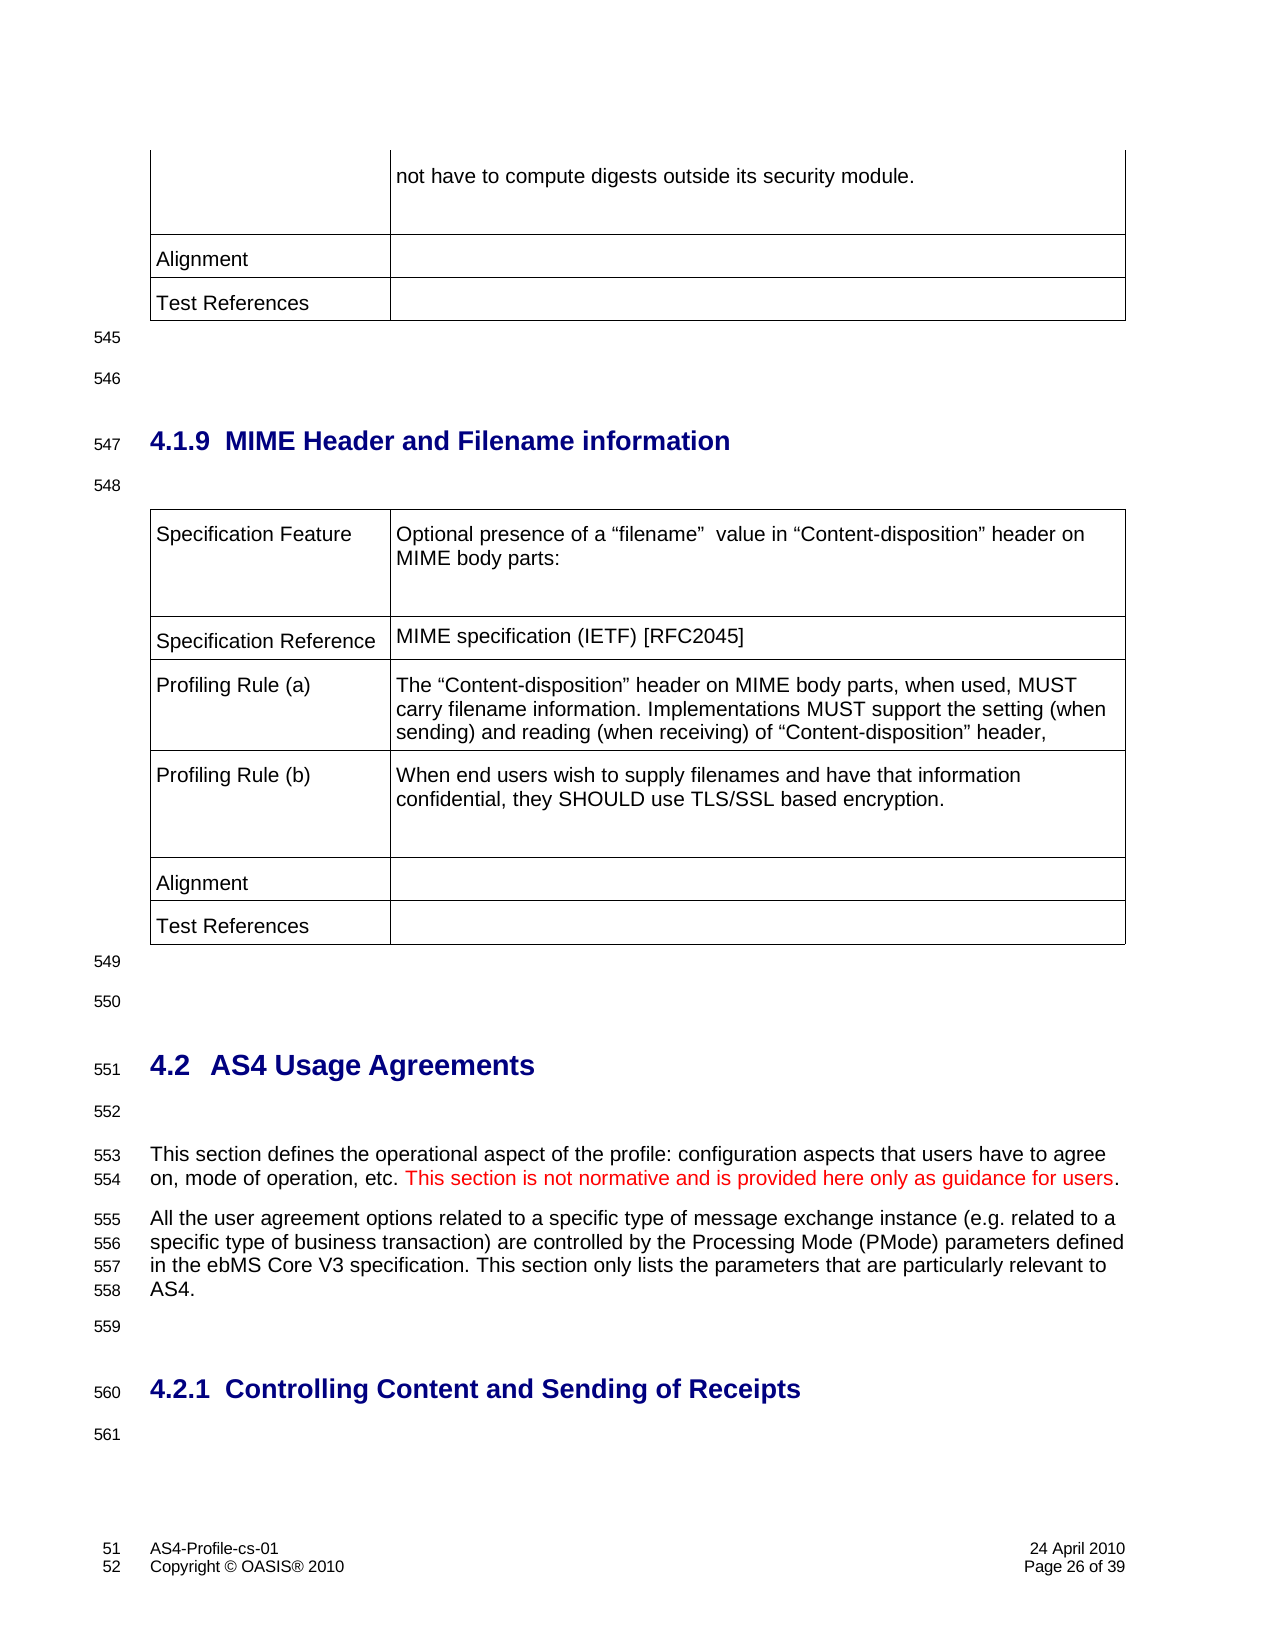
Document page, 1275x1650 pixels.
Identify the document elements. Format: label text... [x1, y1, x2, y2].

table_cell [391, 858, 1125, 900]
text All the user agreement options related to a specific type of message exchange instance (e.g. related to a specific type of business transaction) are controlled by the Processing Mode (PMode) parameters defined in the ebMS Core V3 specification. This section only lists the parameters that are particularly relevant to AS4. [150, 1207, 1125, 1301]
table_cell When end users wish to supply filenames and have that information confidential, they SHOULD use TLS/SSL based encryption. [391, 751, 1125, 857]
table_cell Test References [151, 901, 390, 944]
text This section defines the operational aspect of the profile: configuration aspects that users have to agree on, mode of operation, etc. This section is not normative and is provided here only as guidance for users. [150, 1143, 1125, 1190]
table_cell MIME specification (IETF) [RFC2045] [391, 617, 1125, 659]
subtitle MIME Header and Filename information [150, 426, 1125, 456]
table_cell [151, 150, 390, 234]
table_cell Specification Reference [151, 617, 390, 659]
table_cell not have to compute digests outside its security module. [391, 150, 1125, 234]
table_cell [391, 235, 1125, 277]
table_cell The “Content-disposition” header on MIME body parts, when used, MUST carry filename information. Implementations MUST support the setting (when sending) and reading (when receiving) of “Content-disposition” header, [391, 660, 1125, 750]
table_cell [391, 278, 1125, 320]
subtitle Controlling Content and Sending of Receipts [150, 1374, 1125, 1404]
table_cell Alignment [151, 235, 390, 277]
table_cell Profiling Rule (b) [151, 751, 390, 857]
table_cell Profiling Rule (a) [151, 660, 390, 750]
subtitle AS4 Usage Agreements [150, 1049, 1125, 1082]
table_cell Test References [151, 278, 390, 320]
table_cell Alignment [151, 858, 390, 900]
table_cell [391, 901, 1125, 944]
table_header Specification Feature [151, 510, 390, 616]
table_header Optional presence of a “filename” value in “Content-disposition” header on MIME body parts: [391, 510, 1125, 616]
